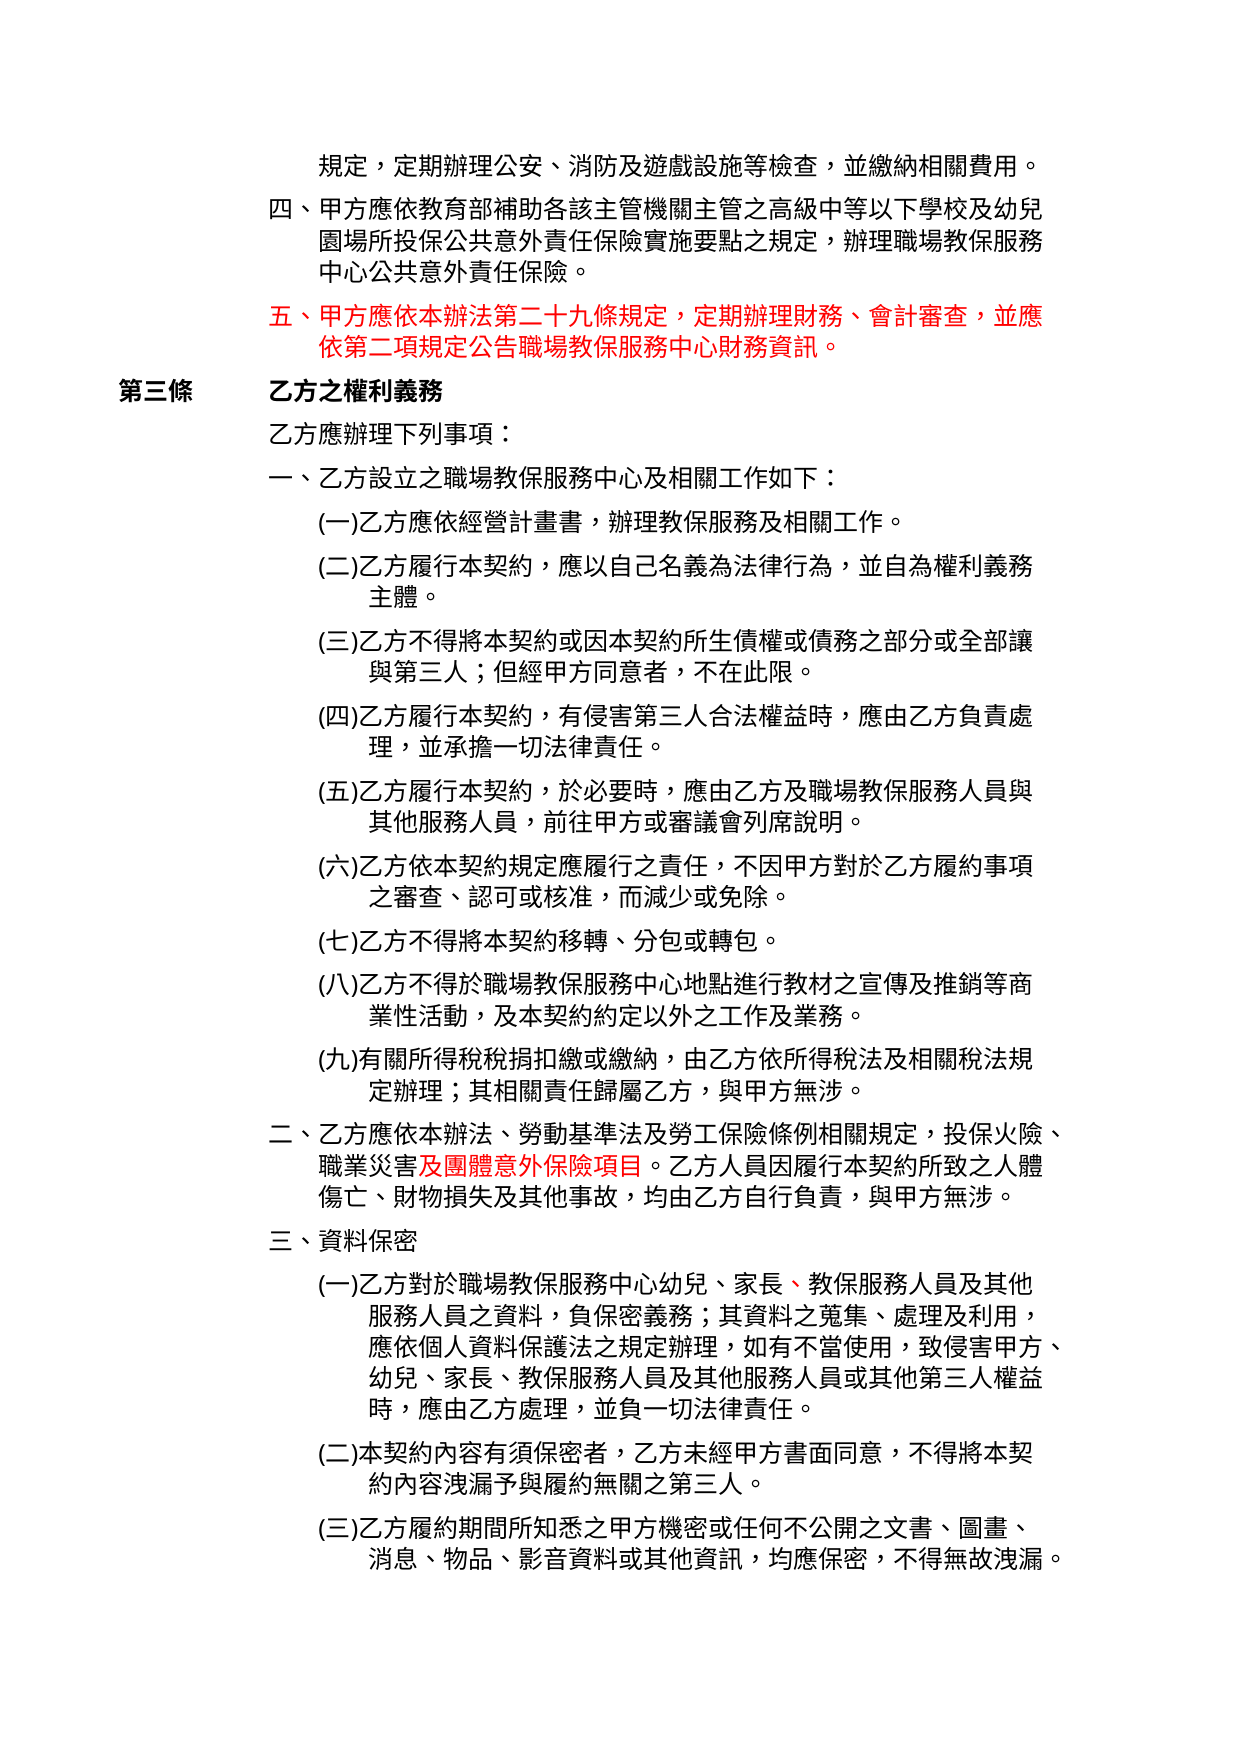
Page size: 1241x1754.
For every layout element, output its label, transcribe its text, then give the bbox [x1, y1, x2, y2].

text (一)乙方應依經營計畫書，辦理教保服務及相關工作。 [318, 506, 1053, 537]
text (四)乙方履行本契約，有侵害第三人合法權益時，應由乙方負責處理，並承擔一切法律責任。 [318, 700, 1053, 762]
text (七)乙方不得將本契約移轉、分包或轉包。 [318, 925, 1053, 956]
text 三、資料保密 [268, 1225, 1053, 1256]
text (二)本契約內容有須保密者，乙方未經甲方書面同意，不得將本契約內容洩漏予與履約無關之第三人。 [318, 1437, 1053, 1500]
text 四、甲方應依教育部補助各該主管機關主管之高級中等以下學校及幼兒園場所投保公共意外責任保險實施要點之規定，辦理職場教保服務中心公共意外責任保險。 [268, 194, 1053, 287]
text (九)有關所得稅稅捐扣繳或繳納，由乙方依所得稅法及相關稅法規定辦理；其相關責任歸屬乙方，與甲方無涉。 [318, 1044, 1053, 1106]
text (五)乙方履行本契約，於必要時，應由乙方及職場教保服務人員與其他服務人員，前往甲方或審議會列席說明。 [318, 775, 1053, 837]
text (一)乙方對於職場教保服務中心幼兒、家長、教保服務人員及其他服務人員之資料，負保密義務；其資料之蒐集、處理及利用，應依個人資料保護法之規定辦理，如有不當使用，致侵害甲方、幼兒、家長、教保服務人員及其他服務人員或其他第三人權益時，應由乙方處理，並負一切法律責任。 [318, 1269, 1053, 1425]
text (二)乙方履行本契約，應以自己名義為法律行為，並自為權利義務主體。 [318, 550, 1053, 612]
text 一、乙方設立之職場教保服務中心及相關工作如下： [268, 462, 1053, 494]
text 第三條 乙方之權利義務 [118, 375, 1053, 406]
text 規定，定期辦理公安、消防及遊戲設施等檢查，並繳納相關費用。 [268, 150, 1053, 181]
text 乙方應辦理下列事項： [218, 419, 1053, 450]
text (三)乙方不得將本契約或因本契約所生債權或債務之部分或全部讓與第三人；但經甲方同意者，不在此限。 [318, 625, 1053, 687]
text 二、乙方應依本辦法、勞動基準法及勞工保險條例相關規定，投保火險、職業災害及團體意外保險項目。乙方人員因履行本契約所致之人體傷亡、財物損失及其他事故，均由乙方自行負責，與甲方無涉。 [268, 1119, 1053, 1212]
text (三)乙方履約期間所知悉之甲方機密或任何不公開之文書、圖畫、消息、物品、影音資料或其他資訊，均應保密，不得無故洩漏。 [318, 1512, 1053, 1575]
text (六)乙方依本契約規定應履行之責任，不因甲方對於乙方履約事項之審查、認可或核准，而減少或免除。 [318, 850, 1053, 912]
text 五、甲方應依本辦法第二十九條規定，定期辦理財務、會計審查，並應依第二項規定公告職場教保服務中心財務資訊。 [268, 300, 1053, 362]
text (八)乙方不得於職場教保服務中心地點進行教材之宣傳及推銷等商業性活動，及本契約約定以外之工作及業務。 [318, 969, 1053, 1031]
